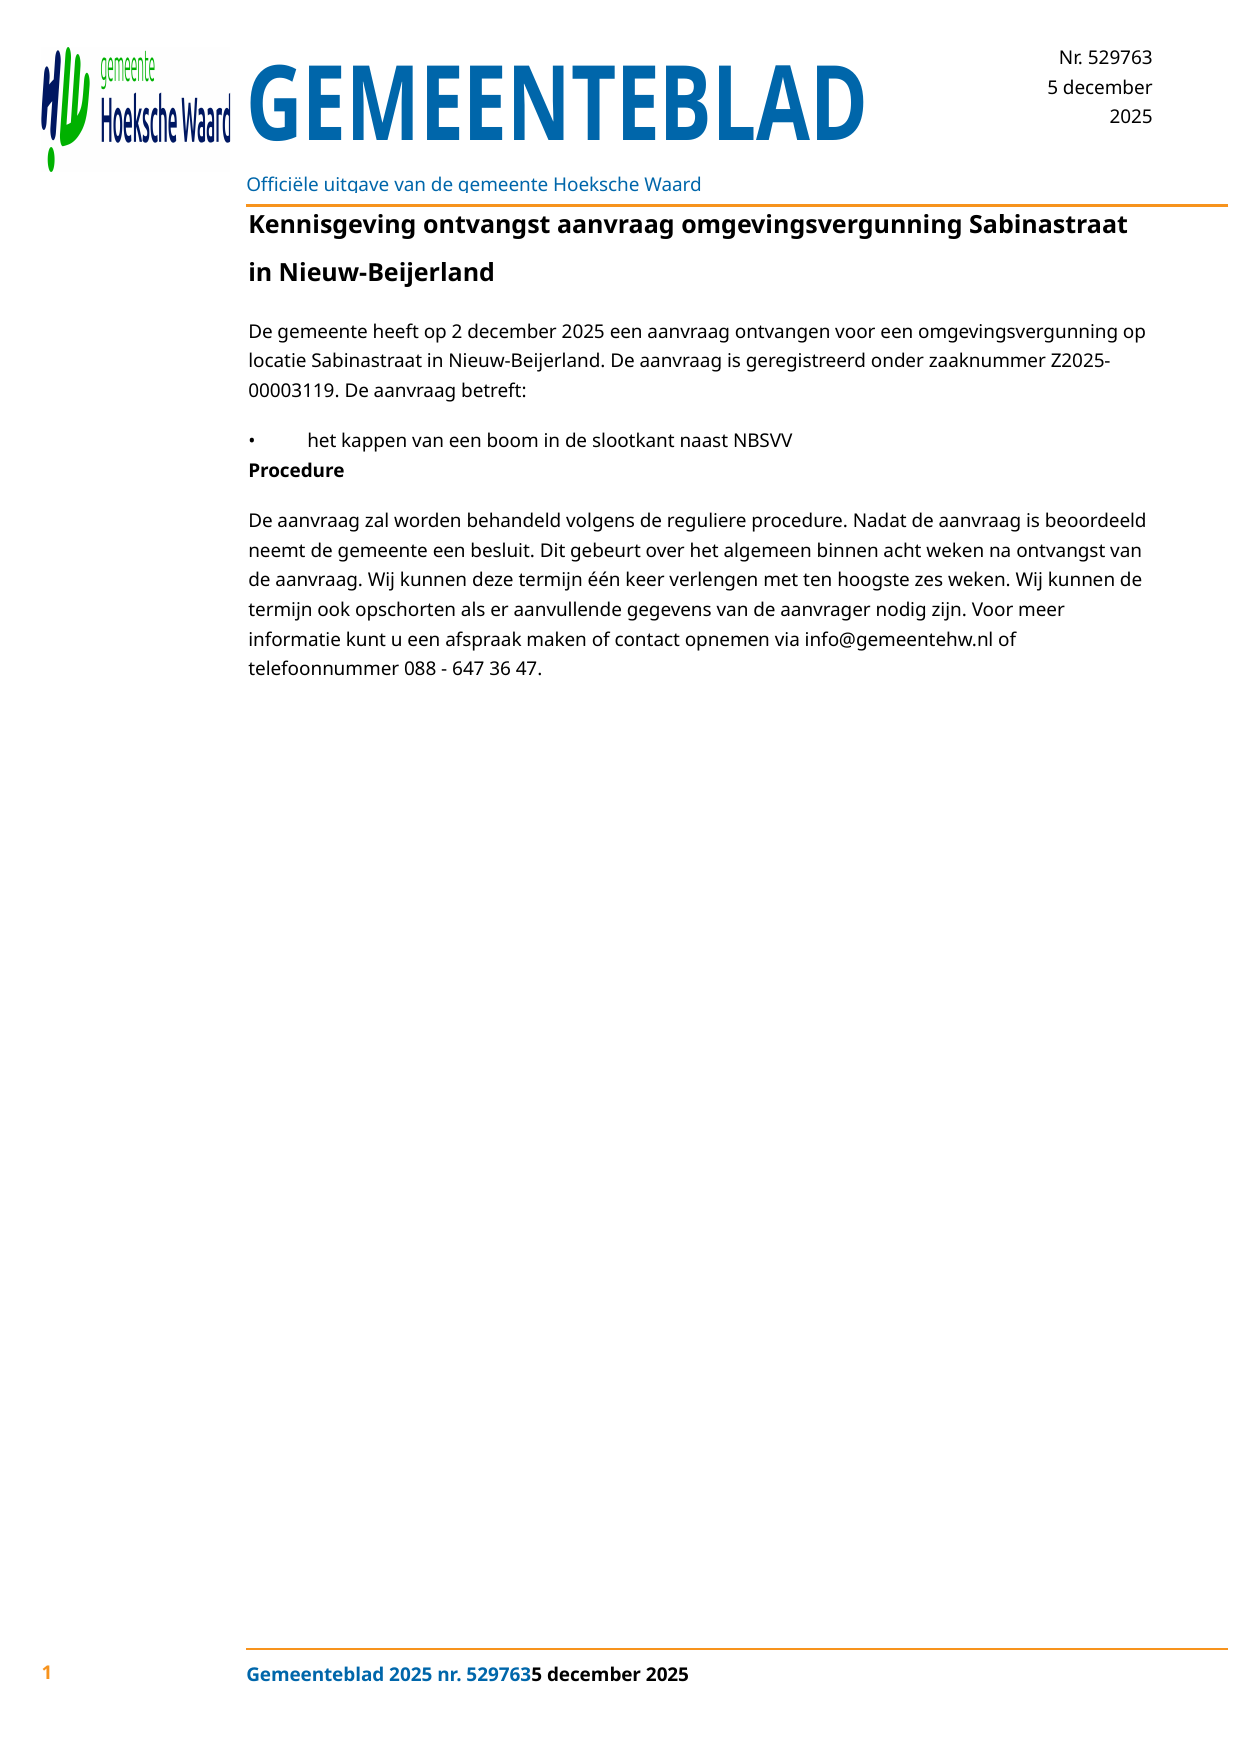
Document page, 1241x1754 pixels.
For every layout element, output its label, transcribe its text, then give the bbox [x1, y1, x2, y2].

list het kappen van een boom in de slootkant naast NBSVV [248, 427, 1152, 453]
picture [41, 47, 231, 172]
text Kennisgeving ontvangst aanvraag omgevingsvergunning Sabinastraat in Nieuw-Beijerland [248, 207, 1152, 288]
text De gemeente heeft op 2 december 2025 een aanvraag ontvangen voor een omgevingsvergunning op locatie Sabinastraat in Nieuw-Beijerland. De aanvraag is geregistreerd onder zaaknummer Z2025-00003119. De aanvraag betreft: [248, 318, 1152, 403]
text De aanvraag zal worden behandeld volgens de reguliere procedure. Nadat de aanvraag is beoordeeld neemt de gemeente een besluit. Dit gebeurt over het algemeen binnen acht weken na ontvangst van de aanvraag. Wij kunnen deze termijn één keer verlengen met ten hoogste zes weken. Wij kunnen de termijn ook opschorten als er aanvullende gegevens van de aanvrager nodig zijn. Voor meer informatie kunt u een afspraak maken of contact opnemen via info@gemeentehw.nl of telefoonnummer 088 - 647 36 47. [248, 507, 1152, 681]
text Procedure [248, 457, 1152, 483]
